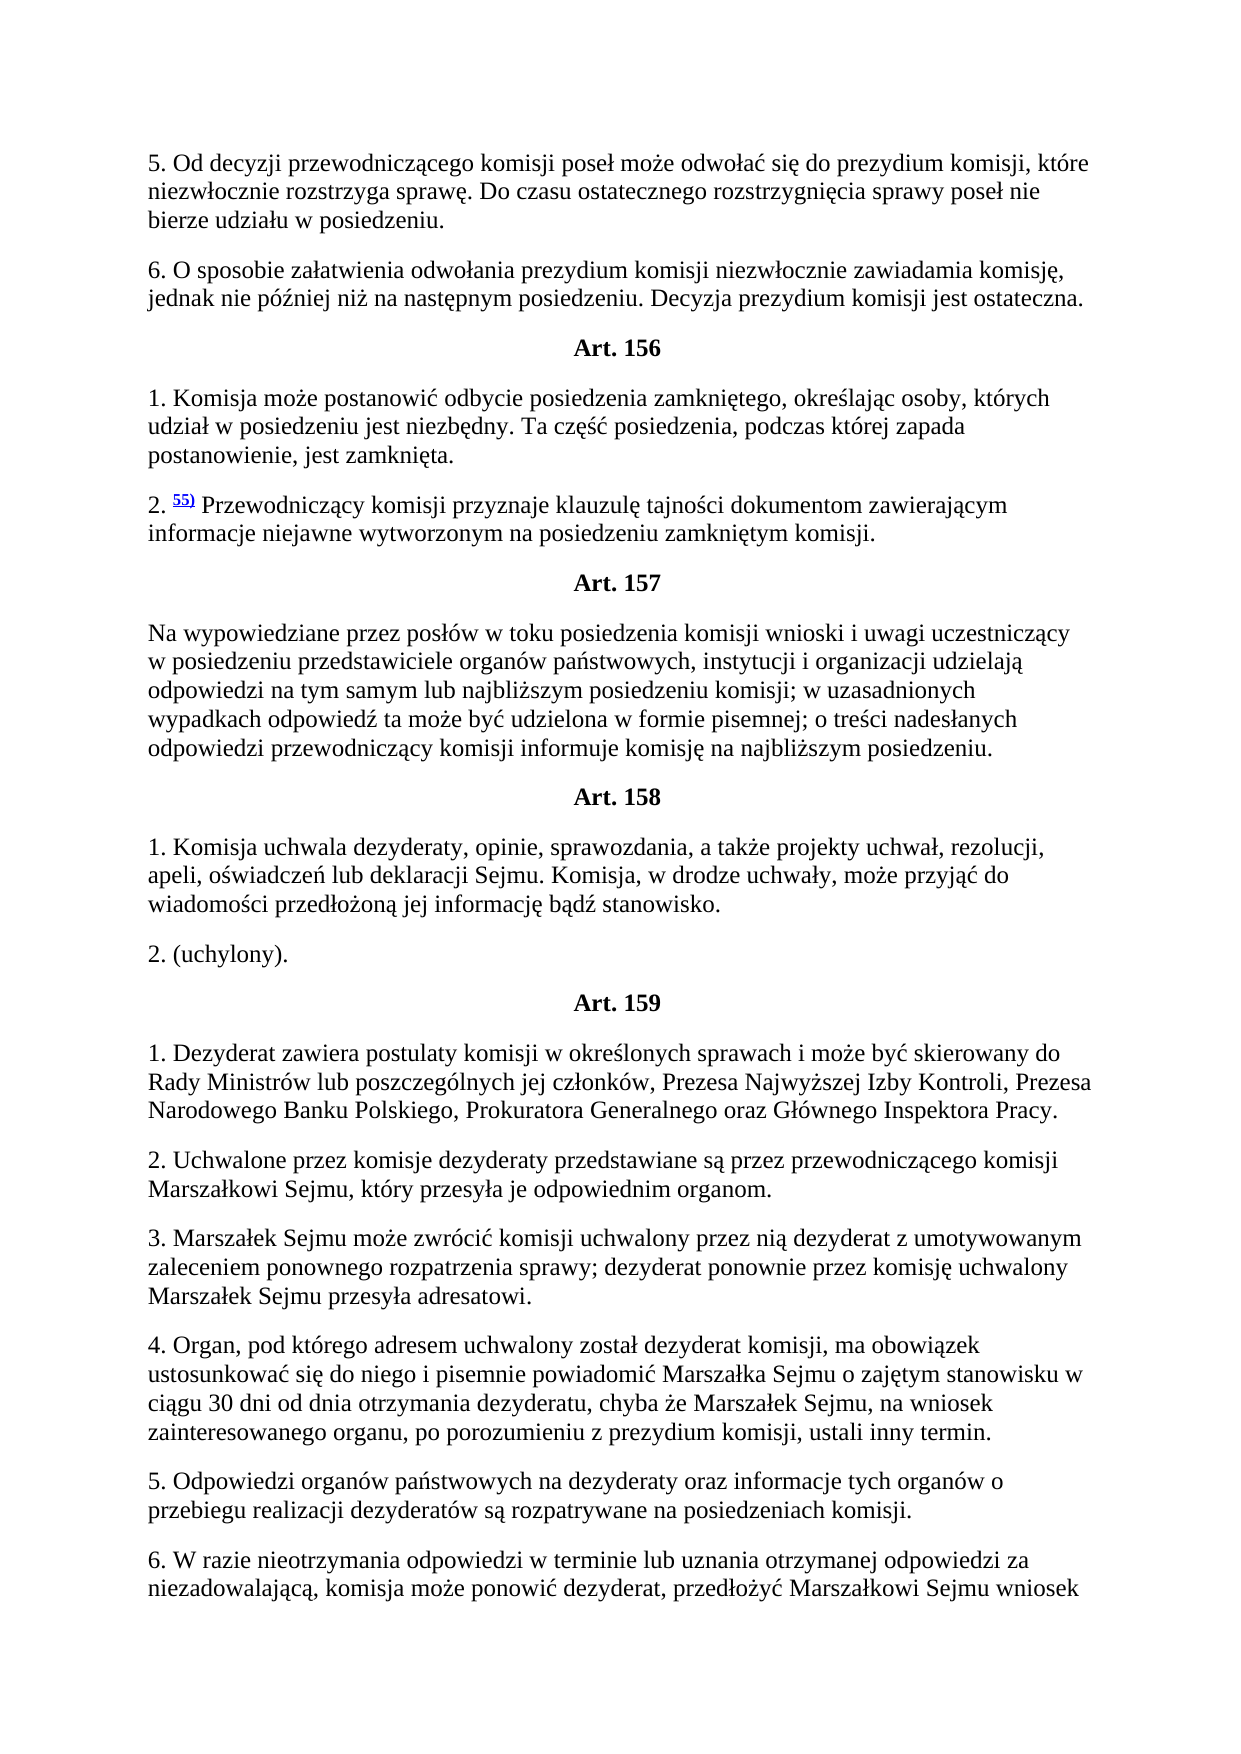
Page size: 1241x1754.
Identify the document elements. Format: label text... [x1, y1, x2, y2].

text 5. Od decyzji przewodniczącego komisji poseł może odwołać się do prezydium komisji, które niezwłocznie rozstrzyga sprawę. Do czasu ostatecznego rozstrzygnięcia sprawy poseł nie bierze udziału w posiedzeniu. [148, 148, 1093, 234]
text 2. 55) Przewodniczący komisji przyznaje klauzulę tajności dokumentom zawierającym informacje niejawne wytworzonym na posiedzeniu zamkniętym komisji. [148, 490, 1093, 547]
text Art. 158 [148, 782, 1093, 811]
text 2. (uchylony). [148, 939, 1093, 968]
text 6. O sposobie załatwienia odwołania prezydium komisji niezwłocznie zawiadamia komisję, jednak nie później niż na następnym posiedzeniu. Decyzja prezydium komisji jest ostateczna. [148, 255, 1093, 312]
text Na wypowiedziane przez posłów w toku posiedzenia komisji wnioski i uwagi uczestniczący w posiedzeniu przedstawiciele organów państwowych, instytucji i organizacji udzielają odpowiedzi na tym samym lub najbliższym posiedzeniu komisji; w uzasadnionych wypadkach odpowiedź ta może być udzielona w formie pisemnej; o treści nadesłanych odpowiedzi przewodniczący komisji informuje komisję na najbliższym posiedzeniu. [148, 618, 1093, 761]
text Art. 159 [148, 988, 1093, 1017]
text Art. 157 [148, 568, 1093, 597]
text 3. Marszałek Sejmu może zwrócić komisji uchwalony przez nią dezyderat z umotywowanym zaleceniem ponownego rozpatrzenia sprawy; dezyderat ponownie przez komisję uchwalony Marszałek Sejmu przesyła adresatowi. [148, 1223, 1093, 1310]
text 1. Komisja może postanowić odbycie posiedzenia zamkniętego, określając osoby, których udział w posiedzeniu jest niezbędny. Ta część posiedzenia, podczas której zapada postanowienie, jest zamknięta. [148, 383, 1093, 469]
text Art. 156 [148, 333, 1093, 362]
text 6. W razie nieotrzymania odpowiedzi w terminie lub uznania otrzymanej odpowiedzi za niezadowalającą, komisja może ponowić dezyderat, przedłożyć Marszałkowi Sejmu wniosek [148, 1545, 1093, 1602]
text 1. Dezyderat zawiera postulaty komisji w określonych sprawach i może być skierowany do Rady Ministrów lub poszczególnych jej członków, Prezesa Najwyższej Izby Kontroli, Prezesa Narodowego Banku Polskiego, Prokuratora Generalnego oraz Głównego Inspektora Pracy. [148, 1038, 1093, 1124]
text 4. Organ, pod którego adresem uchwalony został dezyderat komisji, ma obowiązek ustosunkować się do niego i pisemnie powiadomić Marszałka Sejmu o zajętym stanowisku w ciągu 30 dni od dnia otrzymania dezyderatu, chyba że Marszałek Sejmu, na wniosek zainteresowanego organu, po porozumieniu z prezydium komisji, ustali inny termin. [148, 1331, 1093, 1446]
text 5. Odpowiedzi organów państwowych na dezyderaty oraz informacje tych organów o przebiegu realizacji dezyderatów są rozpatrywane na posiedzeniach komisji. [148, 1466, 1093, 1524]
text 1. Komisja uchwala dezyderaty, opinie, sprawozdania, a także projekty uchwał, rezolucji, apeli, oświadczeń lub deklaracji Sejmu. Komisja, w drodze uchwały, może przyjąć do wiadomości przedłożoną jej informację bądź stanowisko. [148, 832, 1093, 918]
text 2. Uchwalone przez komisje dezyderaty przedstawiane są przez przewodniczącego komisji Marszałkowi Sejmu, który przesyła je odpowiednim organom. [148, 1145, 1093, 1203]
